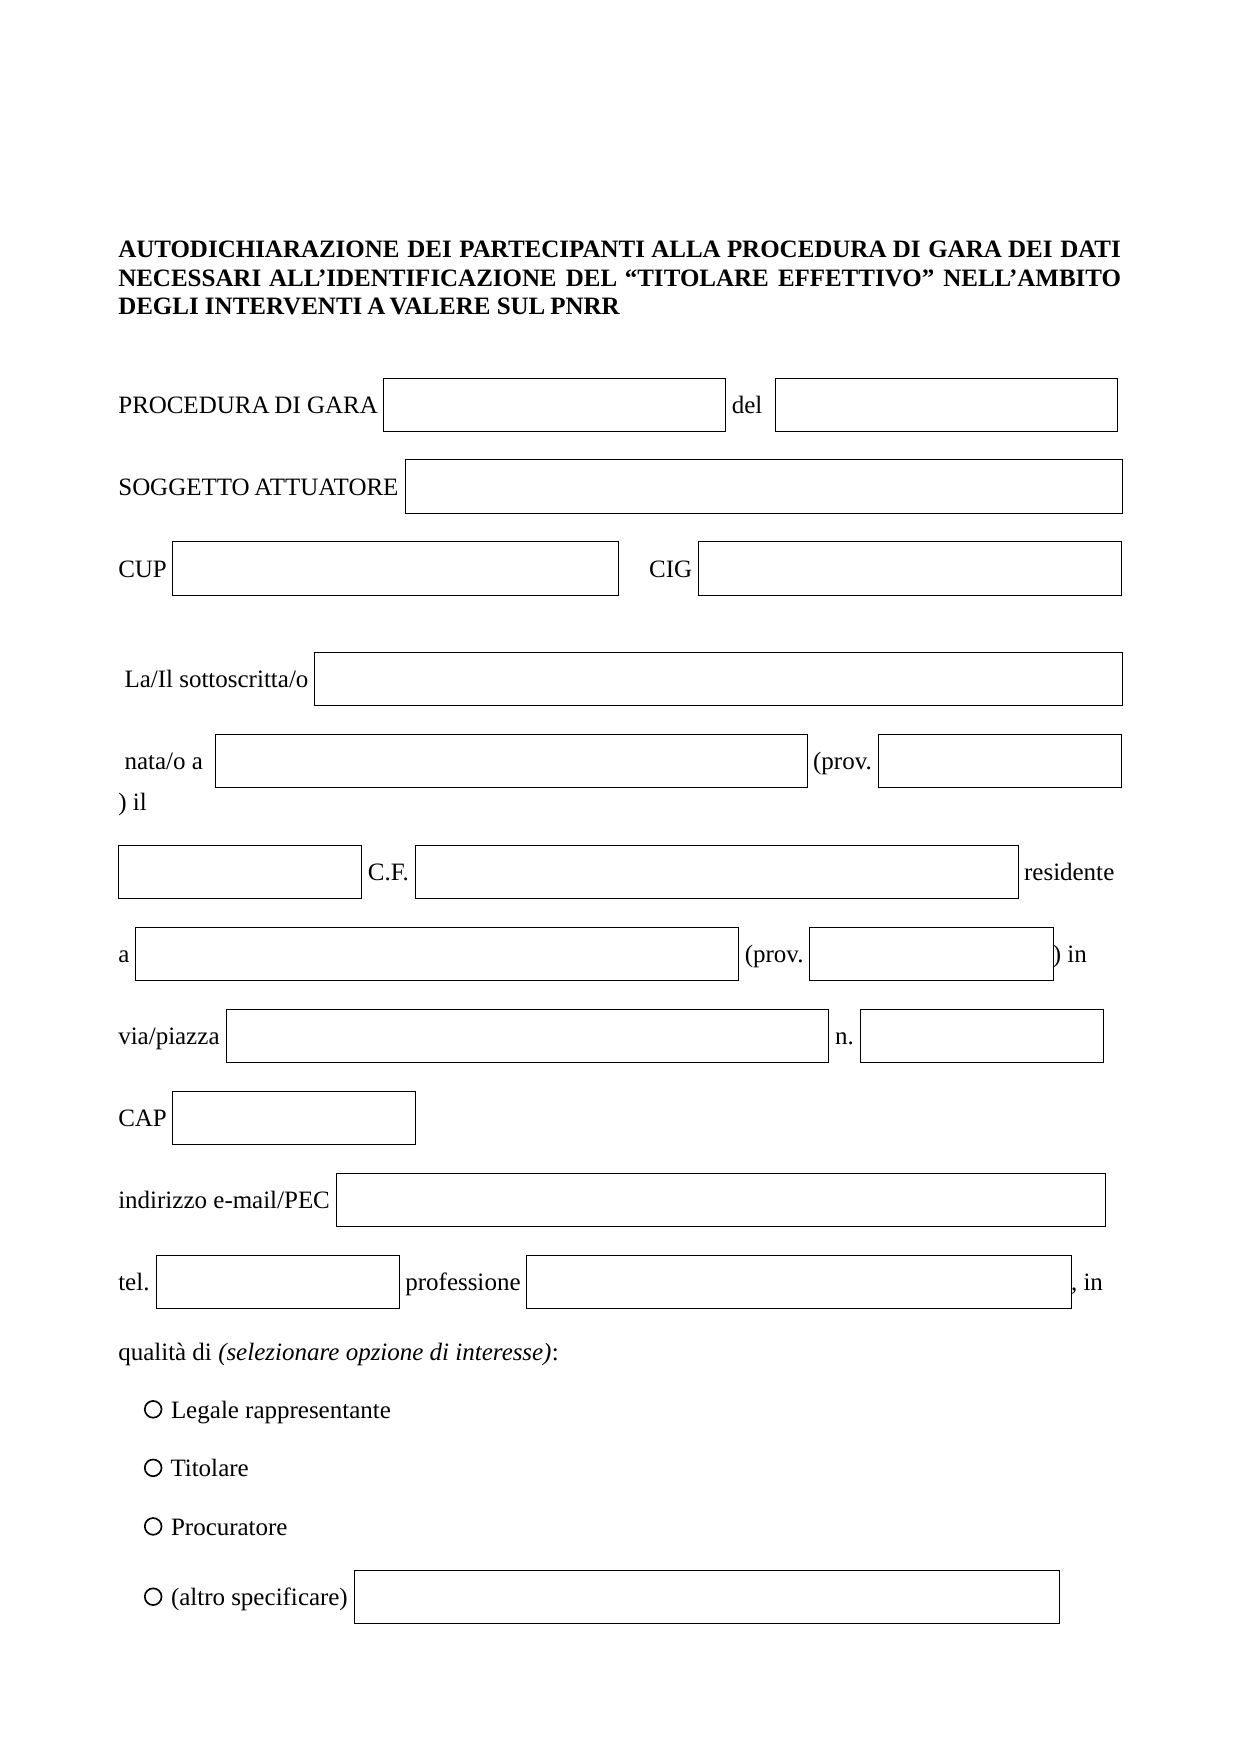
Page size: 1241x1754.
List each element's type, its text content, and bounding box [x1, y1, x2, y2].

text indirizzo e-mail/PEC [118, 1173, 336, 1226]
text CAP [118, 1091, 172, 1144]
text [118, 1511, 143, 1541]
text CIG [619, 542, 698, 595]
text nata/o a (prov. ) il [118, 734, 1122, 816]
text [1104, 1009, 1122, 1062]
text AUTODICHIARAZIONE DEI PARTECIPANTI ALLA PROCEDURA DI GARA DEI DATI NECESSARI ALL’IDENTIFICAZIONE DEL “TITOLARE EFFETTIVO” NELL’AMBITO DEGLI INTERVENTI A VALERE SUL PNRR [118, 234, 1122, 320]
text [118, 1394, 143, 1424]
text del [726, 378, 775, 431]
text Titolare [164, 1453, 1122, 1483]
text n. [829, 1009, 860, 1062]
text CUP [118, 542, 172, 595]
text C.F. [362, 845, 415, 898]
text (altro specificare) [118, 1570, 354, 1623]
text [118, 1453, 143, 1483]
text [1106, 1173, 1122, 1226]
text Legale rappresentante [164, 1394, 1122, 1424]
text via/piazza [118, 1009, 226, 1062]
text [416, 1091, 1122, 1144]
text La/Il sottoscritta/o [118, 652, 314, 706]
text professione [400, 1255, 526, 1308]
text ) in [1054, 927, 1122, 980]
text residente [1019, 845, 1122, 898]
text a [118, 927, 135, 980]
text qualità di (selezionare opzione di interesse): [118, 1337, 1122, 1366]
text , in [1072, 1255, 1122, 1308]
text (prov. [739, 927, 809, 980]
text [1060, 1570, 1122, 1623]
text SOGGETTO ATTUATORE [118, 459, 405, 513]
text tel. [118, 1255, 156, 1308]
text Procuratore [164, 1511, 1122, 1541]
text PROCEDURA DI GARA [118, 378, 383, 431]
